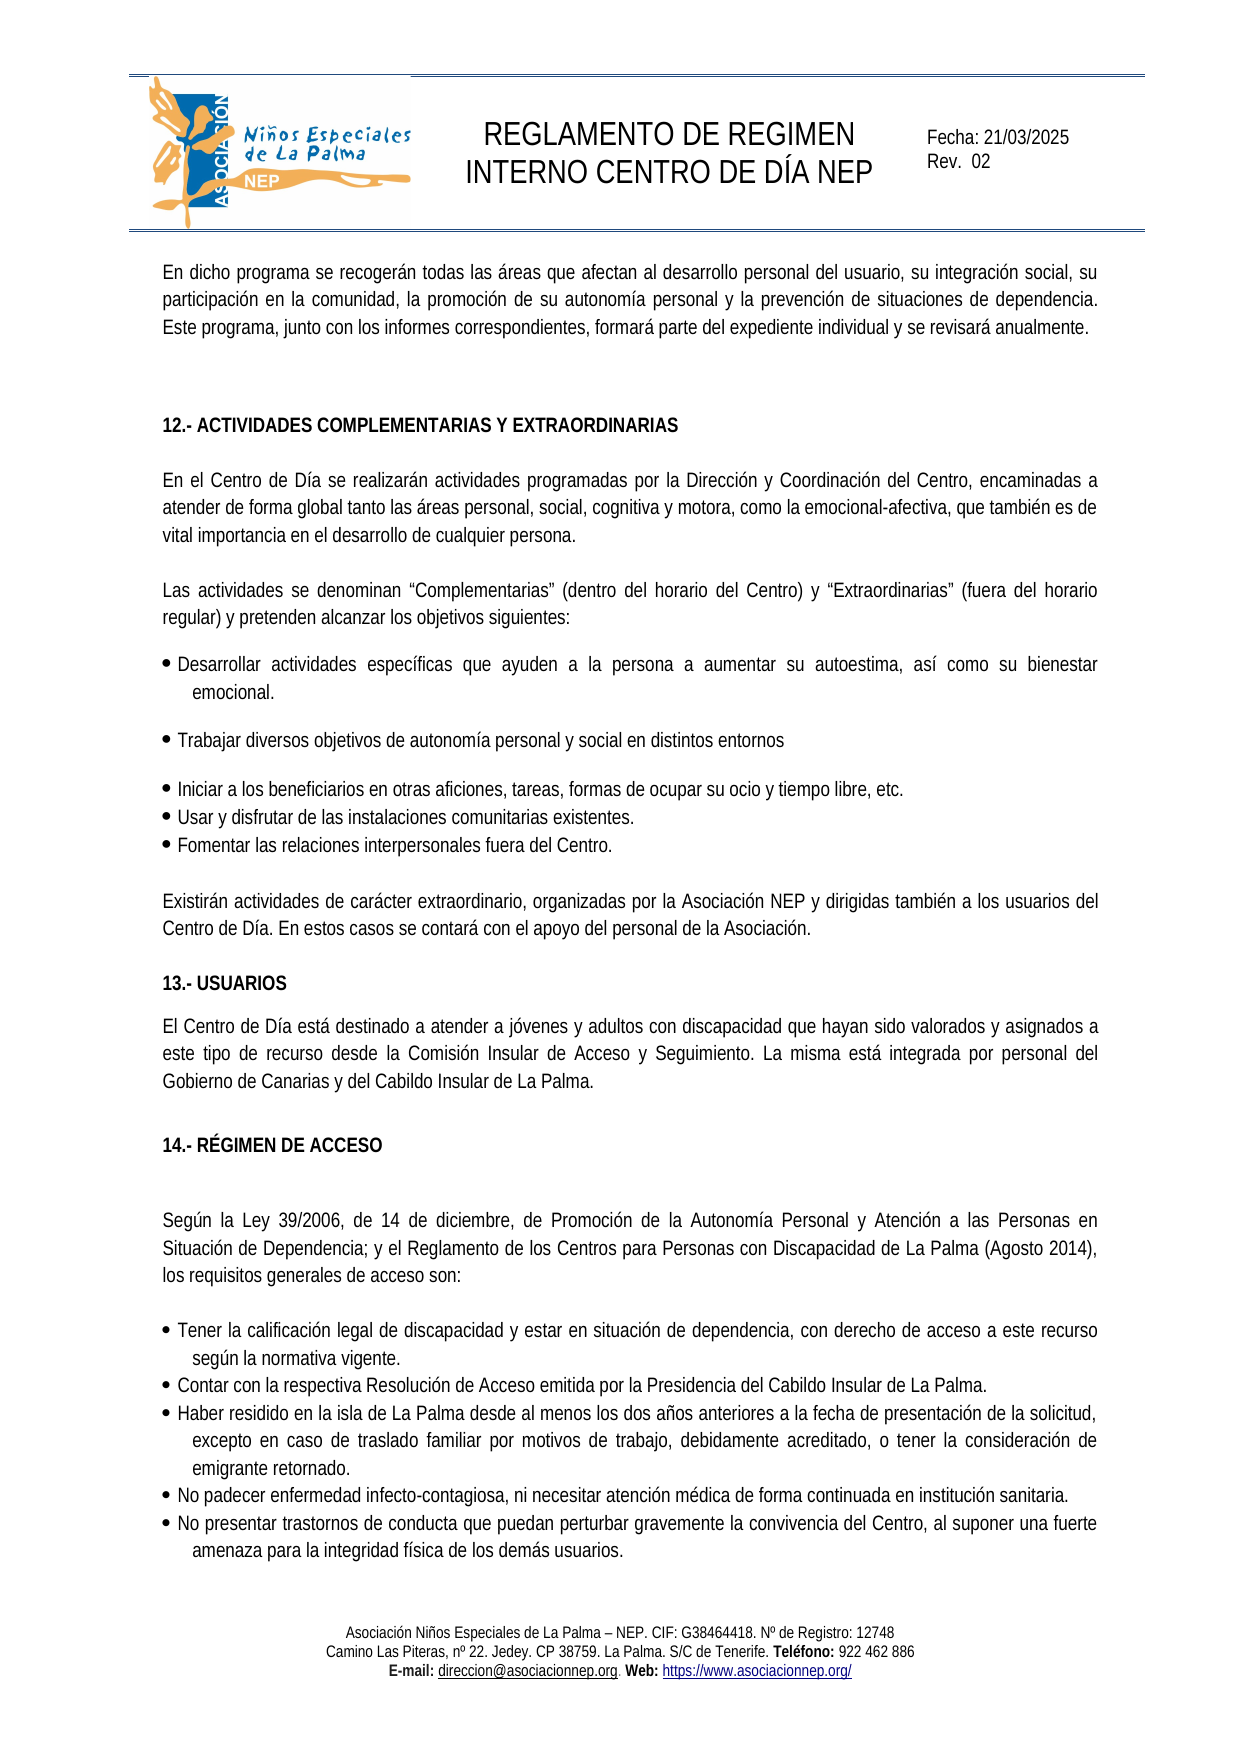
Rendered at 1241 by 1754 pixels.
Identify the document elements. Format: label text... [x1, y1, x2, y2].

list Iniciar a los beneficiarios en otras aficiones, tareas, formas de ocupar su ocio y tiempo libre, etc. [162, 777, 1100, 801]
list No padecer enfermedad infecto-contagiosa, ni necesitar atención médica de forma continuada en institución sanitaria. [162, 1483, 1100, 1507]
list No presentar trastornos de conducta que puedan perturbar gravemente la convivencia del Centro, al suponer una fuerte amenaza para la integridad física de los demás usuarios. [162, 1511, 1100, 1562]
text Según la Ley 39/2006, de 14 de diciembre, de Promoción de la Autonomía Personal y Atención a las Personas en Situación de Dependencia; y el Reglamento de los Centros para Personas con Discapacidad de La Palma (Agosto 2014), los requisitos generales de acceso son: [162, 1208, 1100, 1287]
list Desarrollar actividades específicas que ayuden a la persona a aumentar su autoestima, así como su bienestar emocional. [162, 652, 1100, 703]
list Tener la calificación legal de discapacidad y estar en situación de dependencia, con derecho de acceso a este recurso según la normativa vigente. [162, 1318, 1100, 1370]
list Haber residido en la isla de La Palma desde al menos los dos años anteriores a la fecha de presentación de la solicitud, excepto en caso de traslado familiar por motivos de trabajo, debidamente acreditado, o tener la consideración de emigrante retornado. [162, 1401, 1100, 1480]
subtitle 14.- RÉGIMEN DE ACCESO [162, 1132, 1100, 1156]
subtitle 12.- ACTIVIDADES COMPLEMENTARIAS Y EXTRAORDINARIAS [162, 413, 1100, 437]
list Usar y disfrutar de las instalaciones comunitarias existentes. [162, 805, 1100, 829]
list Fomentar las relaciones interpersonales fuera del Centro. [162, 833, 1100, 857]
list Trabajar diversos objetivos de autonomía personal y social en distintos entornos [162, 728, 1100, 753]
text El Centro de Día está destinado a atender a jóvenes y adultos con discapacidad que hayan sido valorados y asignados a este tipo de recurso desde la Comisión Insular de Acceso y Seguimiento. La misma está integrada por personal del Gobierno de Canarias y del Cabildo Insular de La Palma. [162, 1014, 1100, 1093]
text Las actividades se denominan “Complementarias” (dentro del horario del Centro) y “Extraordinarias” (fuera del horario regular) y pretenden alcanzar los objetivos siguientes: [162, 578, 1100, 629]
text Existirán actividades de carácter extraordinario, organizadas por la Asociación NEP y dirigidas también a los usuarios del Centro de Día. En estos casos se contará con el apoyo del personal de la Asociación. [162, 889, 1100, 940]
list Contar con la respectiva Resolución de Acceso emitida por la Presidencia del Cabildo Insular de La Palma. [162, 1373, 1100, 1397]
text En el Centro de Día se realizarán actividades programadas por la Dirección y Coordinación del Centro, encaminadas a atender de forma global tanto las áreas personal, social, cognitiva y motora, como la emocional-afectiva, que también es de vital importancia en el desarrollo de cualquier persona. [162, 468, 1100, 547]
subtitle 13.- USUARIOS [162, 971, 1100, 995]
text En dicho programa se recogerán todas las áreas que afectan al desarrollo personal del usuario, su integración social, su participación en la comunidad, la promoción de su autonomía personal y la prevención de situaciones de dependencia. Este programa, junto con los informes correspondientes, formará parte del expediente individual y se revisará anualmente. [162, 260, 1100, 339]
